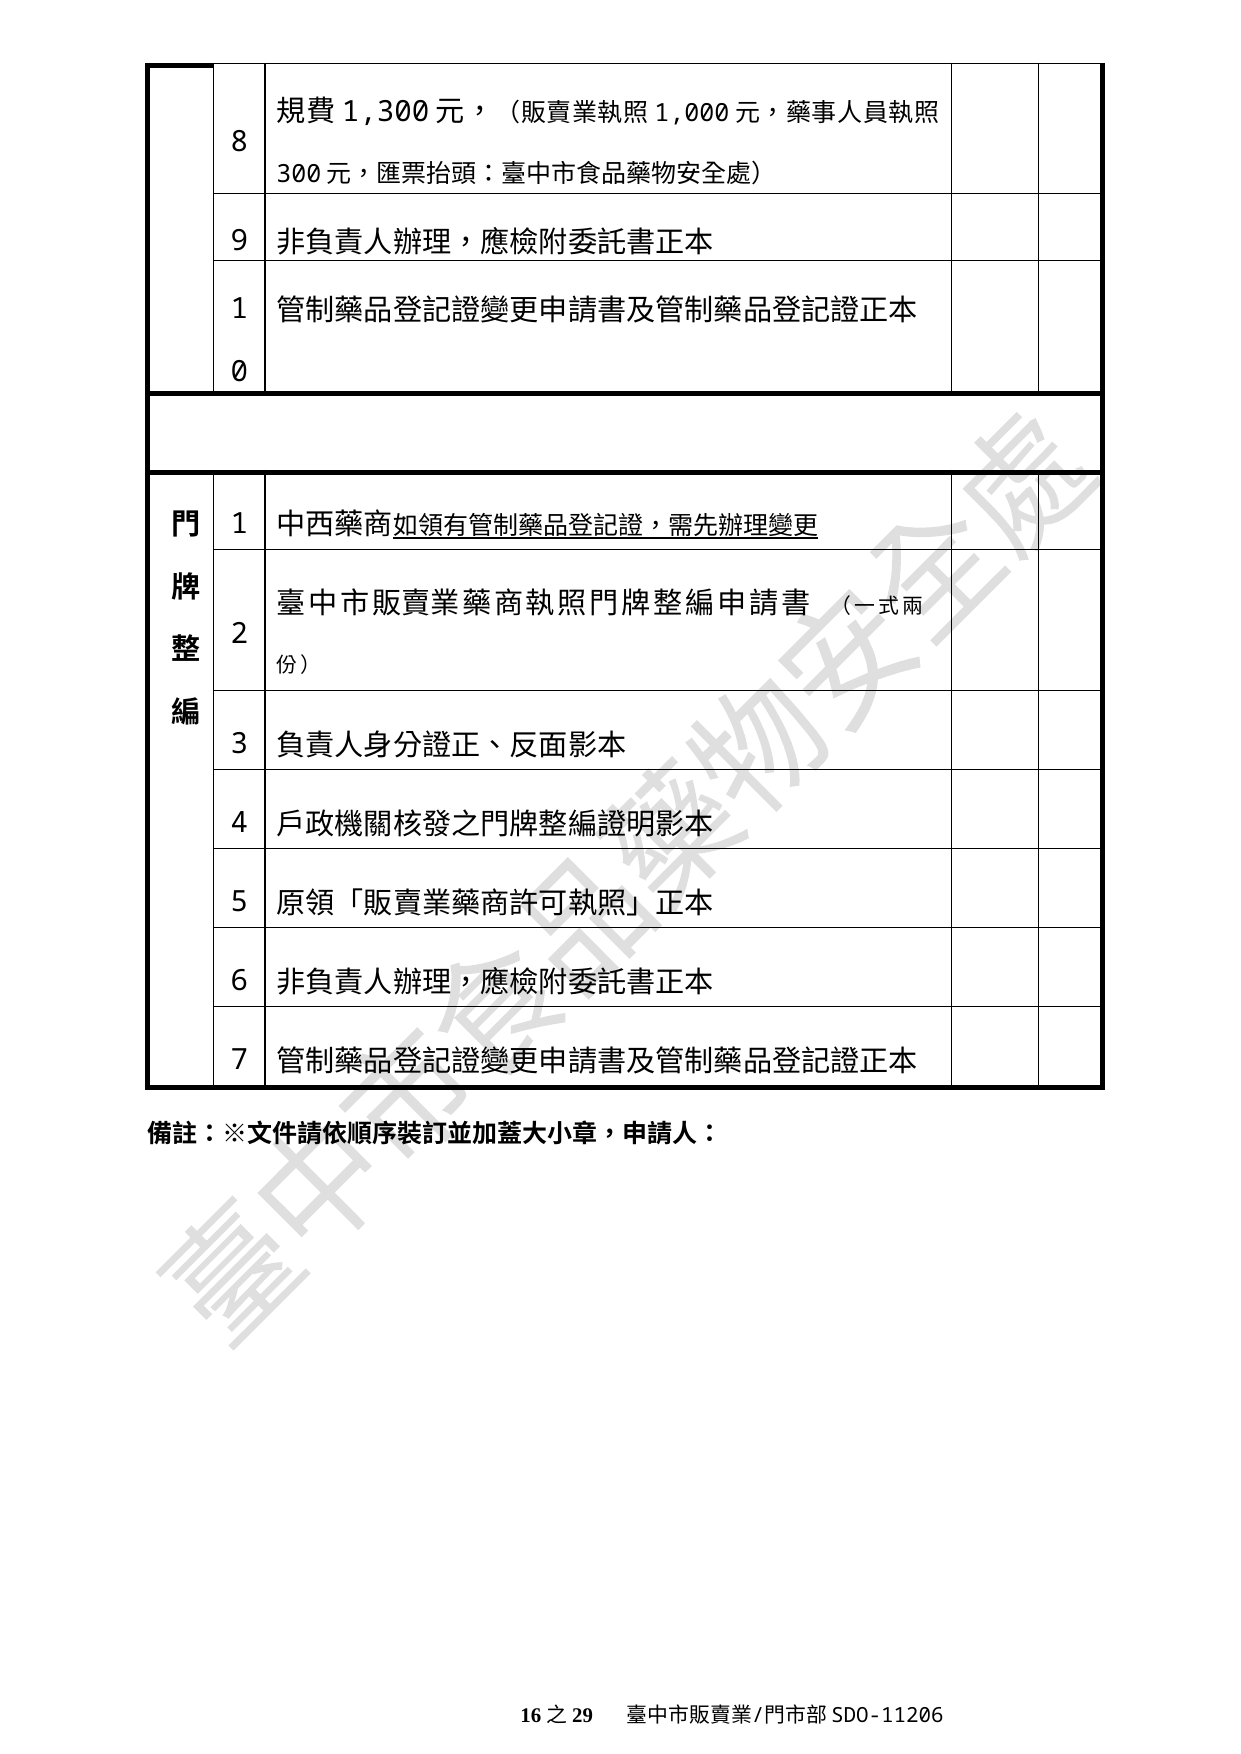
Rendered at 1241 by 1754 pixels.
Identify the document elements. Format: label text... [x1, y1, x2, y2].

table_cell 規費1,300元，（販賣業執照1,000元，藥事人員執照300元，匯票抬頭：臺中市食品藥物安全處） [266, 64, 951, 193]
table_cell 門牌整編 [150, 475, 213, 1085]
table_cell [1039, 1007, 1100, 1085]
table_cell [150, 68, 213, 391]
table_cell 1 [214, 475, 264, 548]
table_cell 非負責人辦理，應檢附委託書正本 [266, 928, 951, 1006]
table_cell [952, 64, 1038, 193]
table_cell 臺中市販賣業藥商執照門牌整編申請書 （一式兩份） [266, 550, 951, 690]
table_cell [952, 475, 1013, 548]
table_cell [952, 550, 1038, 690]
table_cell [1039, 475, 1097, 516]
table_cell 管制藥品登記證變更申請書及管制藥品登記證正本 [266, 1007, 951, 1085]
table_cell [1019, 499, 1034, 515]
table_cell 原領「販賣業藥商許可執照」正本 [266, 849, 951, 927]
table_cell 7 [214, 1007, 264, 1085]
table_cell 8 [214, 64, 264, 193]
table_cell [952, 1007, 1038, 1085]
table_cell [952, 849, 1038, 927]
table_cell [952, 596, 963, 617]
table_cell [754, 702, 789, 769]
table_cell [1039, 849, 1100, 927]
table_cell 中西藥商如領有管制藥品登記證，需先辦理變更 [266, 475, 951, 548]
table_cell [767, 692, 818, 769]
table_cell [952, 261, 1038, 391]
table_cell [1039, 64, 1100, 193]
table_cell [1039, 261, 1100, 391]
table_cell 3 [214, 691, 264, 769]
table_cell [952, 194, 1038, 260]
table_cell 戶政機關核發之門牌整編證明影本 [266, 770, 951, 848]
table_cell 5 [214, 849, 264, 927]
table_cell [1039, 928, 1100, 1006]
table_cell 6 [214, 928, 264, 1006]
text 備註：※文件請依順序裝訂並加蓋大小章，申請人： [148, 1090, 400, 1152]
table_cell 9 [214, 194, 264, 260]
table_cell [1039, 550, 1100, 690]
table_cell [784, 691, 951, 769]
table_cell [150, 396, 1100, 469]
table_cell [1070, 475, 1080, 480]
table_cell 4 [214, 770, 264, 848]
table_cell [976, 475, 1038, 528]
table_cell 非負責人辦理，應檢附委託書正本 [266, 194, 951, 260]
table_cell 2 [214, 550, 264, 690]
table_cell 10 [214, 261, 264, 391]
table_cell [1039, 691, 1100, 769]
table_cell [1016, 520, 1036, 548]
table_cell [952, 770, 1038, 848]
table_cell [1040, 487, 1100, 548]
table_cell [1039, 770, 1100, 848]
table_cell 負責人身分證正、反面影本 [266, 691, 764, 769]
table_cell 管制藥品登記證變更申請書及管制藥品登記證正本 [266, 261, 951, 391]
table_cell [952, 691, 1038, 769]
text 備註：※文件請依順序裝訂並加蓋大小章，申請人： [381, 1090, 1107, 1152]
table_cell [952, 928, 1038, 1006]
table_cell [1039, 194, 1100, 260]
